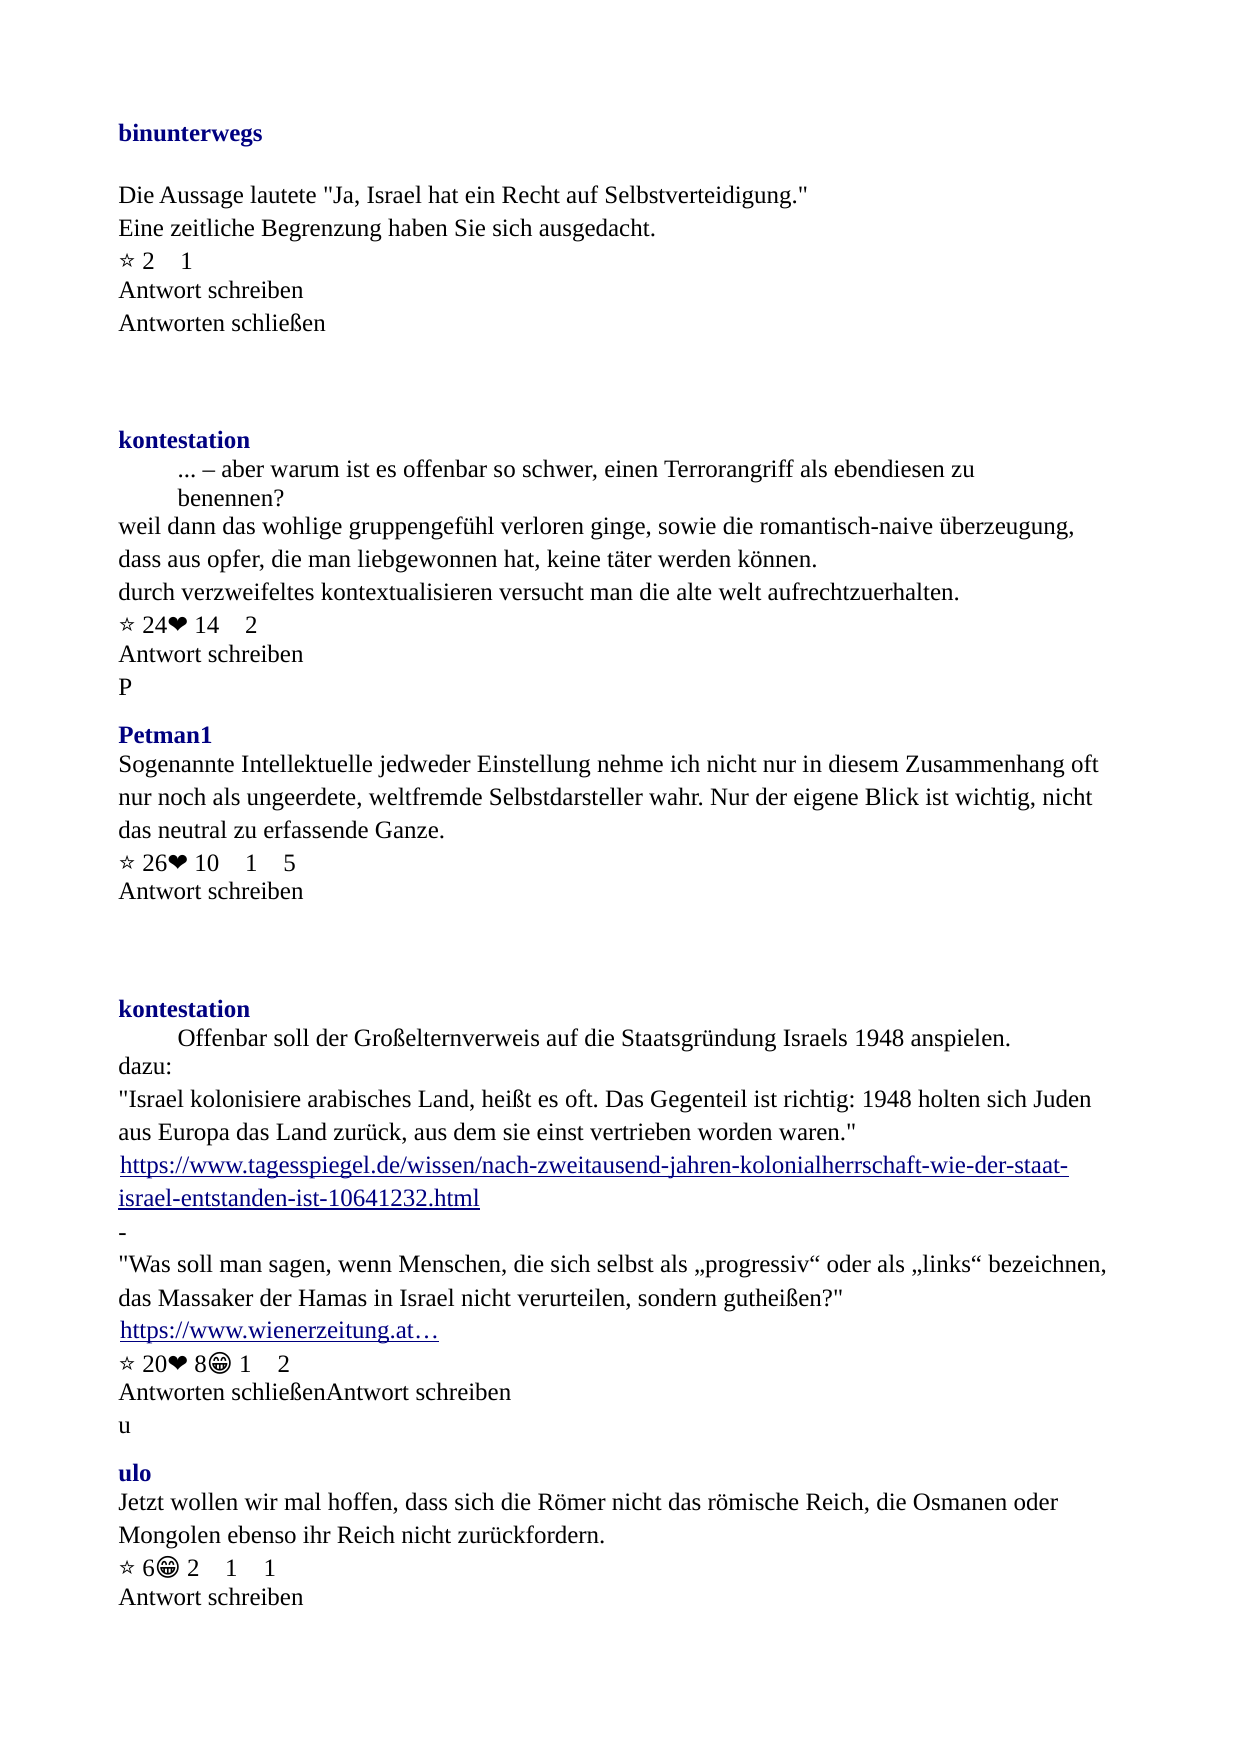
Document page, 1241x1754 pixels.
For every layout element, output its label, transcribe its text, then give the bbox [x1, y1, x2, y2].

text Antwort schreiben [118, 1582, 1122, 1610]
text Offenbar soll der Großelternverweis auf die Staatsgründung Israels 1948 anspielen. [177, 1023, 1063, 1051]
subtitle binunterwegs [118, 118, 1122, 147]
text https://www.wienerzeitung.at… [118, 1316, 1122, 1344]
text ⭐️ 24❤️ 14🤨 2 [118, 611, 1122, 639]
subtitle kontestation [118, 994, 1122, 1023]
text ⭐️ 20❤️ 8😁 1🤨 2 [118, 1349, 1122, 1377]
text Die Aussage lautete "Ja, Israel hat ein Recht auf Selbstverteidigung." [118, 180, 1122, 209]
text ⭐️ 6😁 2🙁 1🤨 1 [118, 1553, 1122, 1582]
text Antworten schließen [118, 308, 1122, 336]
subtitle Petman1 [118, 720, 1122, 749]
text Sogenannte Intellektuelle jedweder Einstellung nehme ich nicht nur in diesem Zusammenhang oft nur noch als ungeerdete, weltfremde Selbstdarsteller wahr. Nur der eigene Blick ist wichtig, nicht das neutral zu erfassende Ganze. [118, 749, 1122, 843]
text Antwort schreiben [118, 876, 1122, 905]
text Antwort schreiben [118, 639, 1122, 668]
text Antwort schreiben [118, 275, 1122, 303]
text Eine zeitliche Begrenzung haben Sie sich ausgedacht. [118, 213, 1122, 242]
text ⭐️ 2🤨 1 [118, 246, 1122, 275]
text https://www.tagesspiegel.de/wissen/nach-zweitausend-jahren-kolonialherrschaft-wie-der-staat-israel-entstanden-ist-10641232.html [118, 1151, 1122, 1212]
text P [118, 672, 1122, 701]
text ⭐️ 26❤️ 10🙁 1🤨 5 [118, 848, 1122, 876]
text "Was soll man sagen, wenn Menschen, die sich selbst als „progressiv“ oder als „links“ bezeichnen, das Massaker der Hamas in Israel nicht verurteilen, sondern gutheißen?" [118, 1249, 1122, 1311]
text durch verzweifeltes kontextualisieren versucht man die alte welt aufrechtzuerhalten. [118, 577, 1122, 606]
text weil dann das wohlige gruppengefühl verloren ginge, sowie die romantisch-naive überzeugung, dass aus opfer, die man liebgewonnen hat, keine täter werden können. [118, 511, 1122, 573]
text - [118, 1217, 1122, 1245]
text Antworten schließenAntwort schreiben [118, 1377, 1122, 1406]
text Jetzt wollen wir mal hoffen, dass sich die Römer nicht das römische Reich, die Osmanen oder Mongolen ebenso ihr Reich nicht zurückfordern. [118, 1487, 1122, 1548]
text "Israel kolonisiere arabisches Land, heißt es oft. Das Gegenteil ist richtig: 1948 holten sich Juden aus Europa das Land zurück, aus dem sie einst vertrieben worden waren." [118, 1084, 1122, 1146]
text u [118, 1410, 1122, 1439]
subtitle kontestation [118, 425, 1122, 454]
subtitle ulo [118, 1458, 1122, 1487]
text dazu: [118, 1051, 1122, 1080]
text ... – aber warum ist es offenbar so schwer, einen Terrorangriff als ebendiesen zu benennen? [177, 454, 1063, 511]
